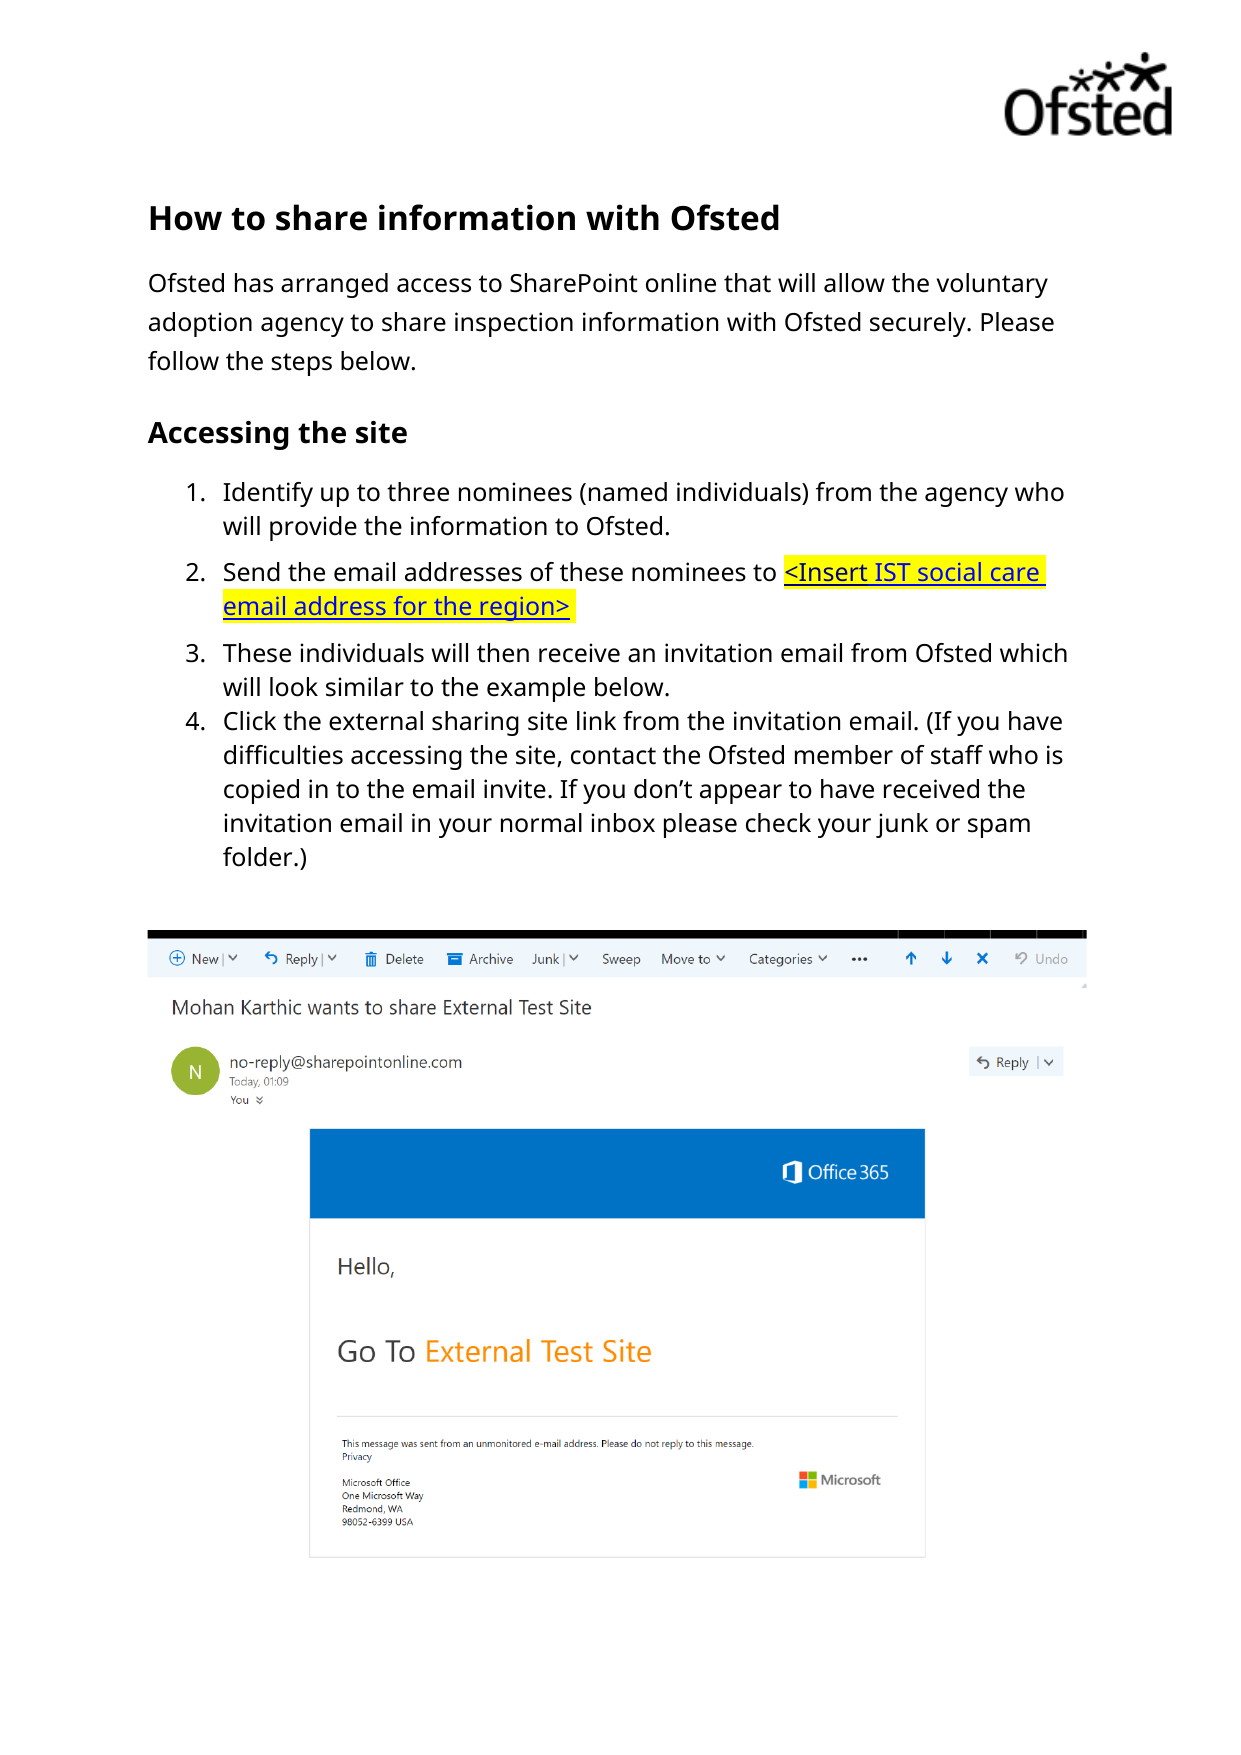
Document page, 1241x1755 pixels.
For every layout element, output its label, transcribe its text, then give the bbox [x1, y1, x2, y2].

list Click the external sharing site link from the invitation email. (If you have difficulties accessing the site, contact the Ofsted member of staff who is copied in to the email invite. If you don’t appear to have received the invitation email in your normal inbox please check your junk or spam folder.) [185, 704, 1093, 874]
list These individuals will then receive an invitation email from Ofsted which will look similar to the example below. [185, 636, 1093, 704]
list Send the email addresses of these nominees to <Insert IST social care email address for the region> [185, 555, 1093, 623]
text Ofsted has arranged access to SharePoint online that will allow the voluntary adoption agency to share inspection information with Ofsted securely. Please follow the steps below. [148, 265, 1093, 378]
text How to share information with Ofsted [148, 195, 1093, 240]
subtitle Accessing the site [148, 420, 1093, 449]
list Identify up to three nominees (named individuals) from the agency who will provide the information to Ofsted. [185, 474, 1093, 542]
